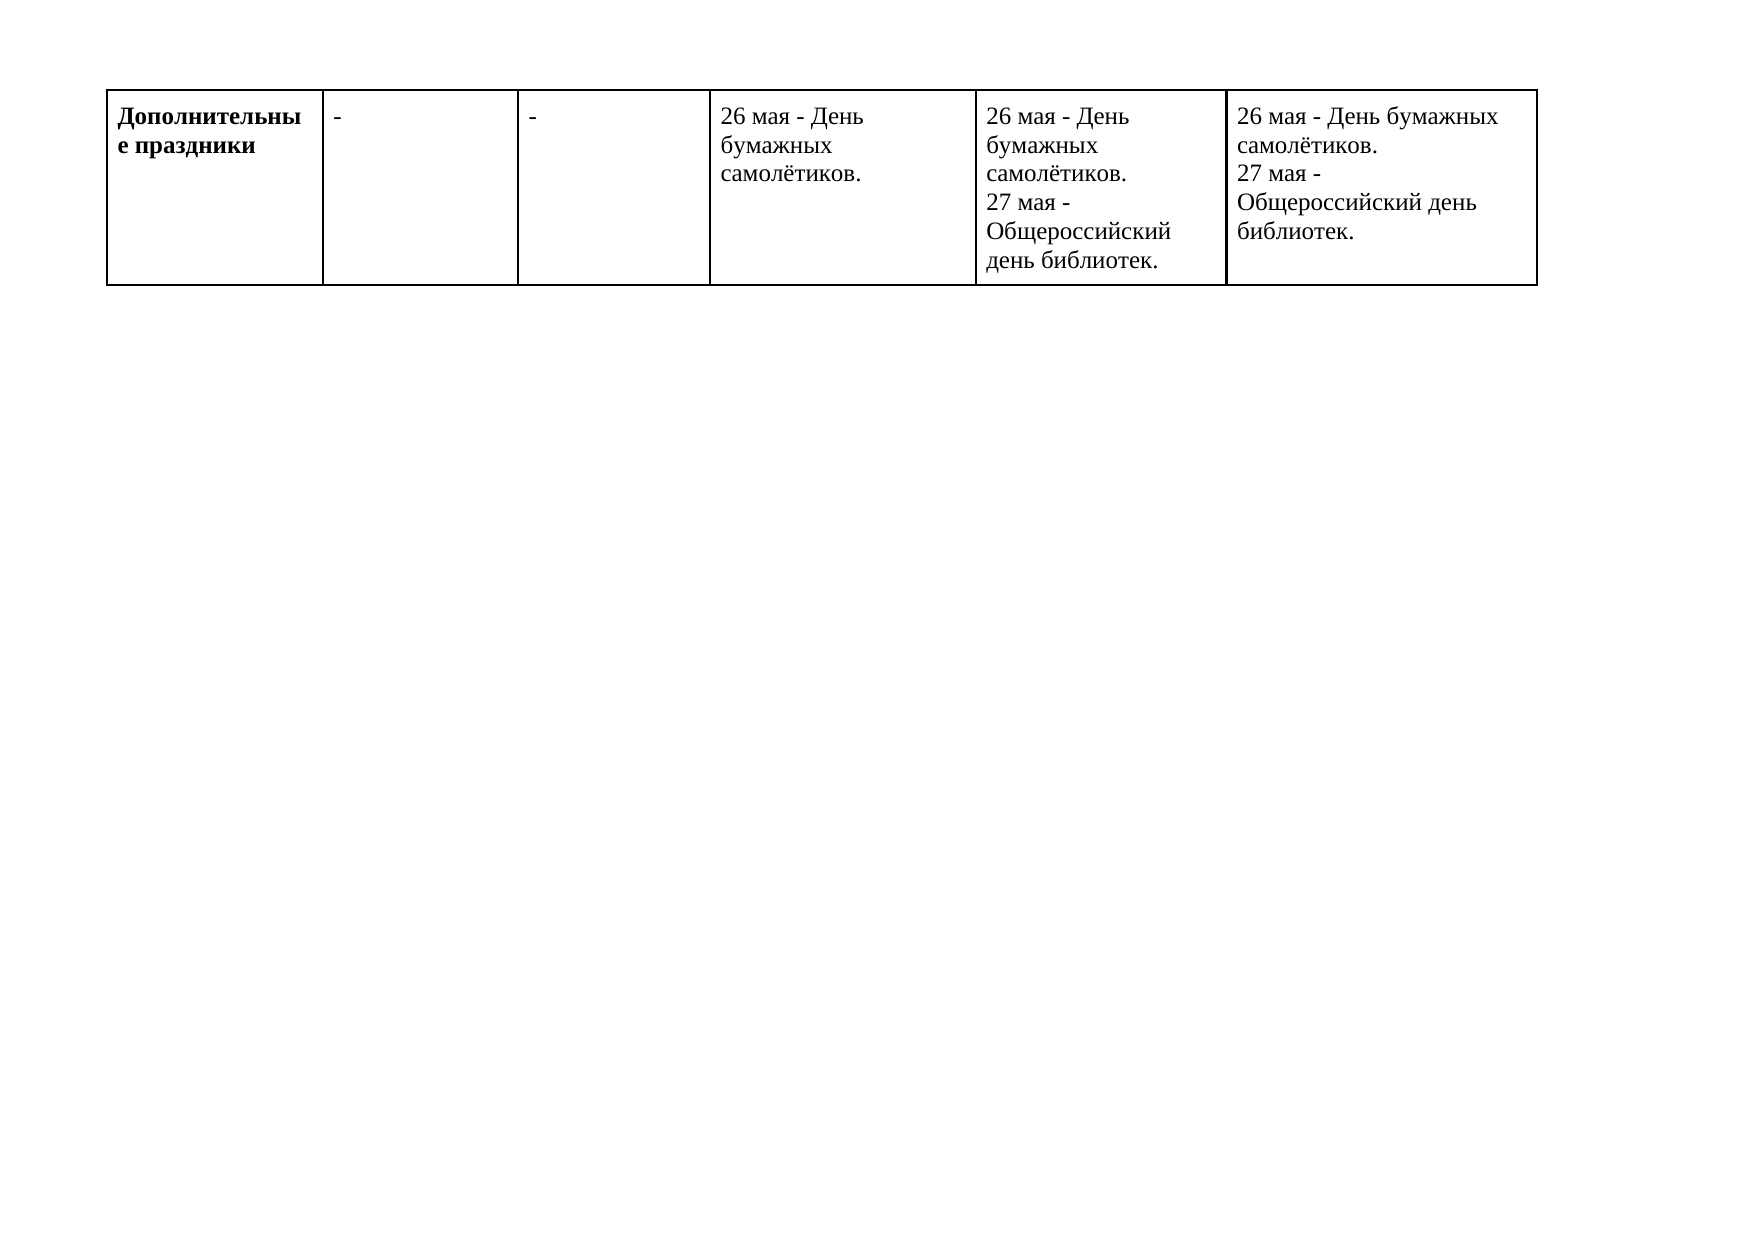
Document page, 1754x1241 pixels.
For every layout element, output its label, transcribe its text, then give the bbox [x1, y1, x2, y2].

table_cell 26 мая - День бумажных самолётиков. [711, 91, 975, 284]
table_cell 26 мая - День бумажных самолётиков. 27 мая - Общероссийский день библиотек. [977, 91, 1225, 284]
table_cell - [324, 91, 517, 284]
table_cell 26 мая - День бумажных самолётиков. 27 мая - Общероссийский день библиотек. [1228, 91, 1536, 284]
table_cell Дополнительные праздники [108, 91, 322, 284]
table_cell - [519, 91, 709, 284]
